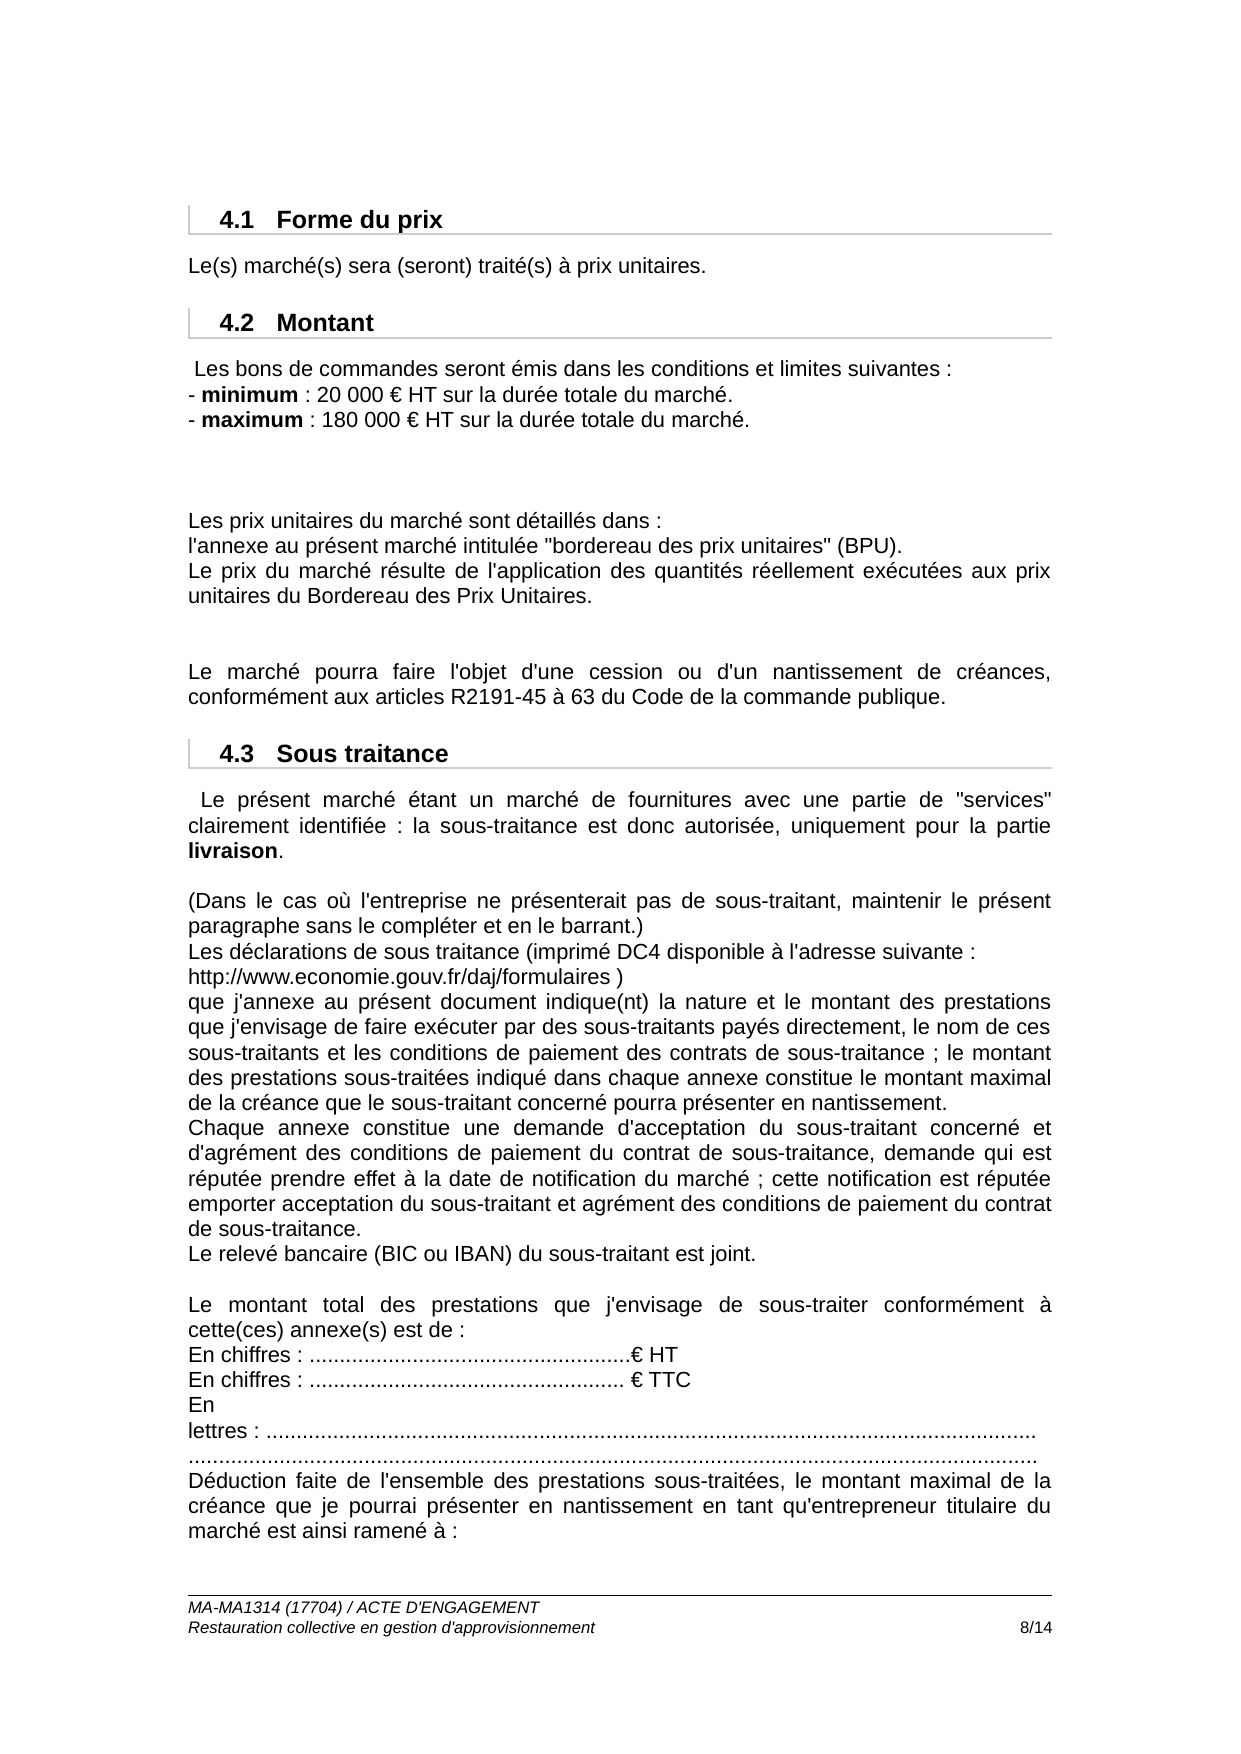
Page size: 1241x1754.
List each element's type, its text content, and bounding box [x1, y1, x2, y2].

text Le montant total des prestations que j'envisage de sous-traiter conformément à cette(ces) annexe(s) est de : [188, 1291, 1052, 1342]
text Le marché pourra faire l'objet d'une cession ou d'un nantissement de créances, conformément aux articles R2191-45 à 63 du Code de la commande publique. [188, 659, 1052, 709]
text Le présent marché étant un marché de fournitures avec une partie de "services" clairement identifiée : la sous-traitance est donc autorisée, uniquement pour la partie livraison. [188, 787, 1052, 863]
text En chiffres : .....................................................€ HT [188, 1342, 1052, 1367]
text Le relevé bancaire (BIC ou IBAN) du sous-traitant est joint. [188, 1241, 1052, 1266]
text En lettres : ............................................................................................................................... [188, 1392, 1052, 1443]
text (Dans le cas où l'entreprise ne présenterait pas de sous-traitant, maintenir le présent paragraphe sans le compléter et en le barrant.) [188, 888, 1052, 938]
text Les prix unitaires du marché sont détaillés dans : [188, 508, 1052, 533]
subtitle Montant [190, 308, 1052, 337]
text Le prix du marché résulte de l'application des quantités réellement exécutées aux prix unitaires du Bordereau des Prix Unitaires. [188, 558, 1052, 608]
text Les bons de commandes seront émis dans les conditions et limites suivantes : [188, 356, 1052, 382]
subtitle Sous traitance [190, 739, 1052, 767]
subtitle Forme du prix [188, 204, 1052, 233]
text que j'annexe au présent document indique(nt) la nature et le montant des prestations que j'envisage de faire exécuter par des sous-traitants payés directement, le nom de ces sous-traitants et les conditions de paiement des contrats de sous-traitance ; le montant des prestations sous-traitées indiqué dans chaque annexe constitue le montant maximal de la créance que le sous-traitant concerné pourra présenter en nantissement. [188, 989, 1052, 1115]
text Déduction faite de l'ensemble des prestations sous-traitées, le montant maximal de la créance que je pourrai présenter en nantissement en tant qu'entrepreneur titulaire du marché est ainsi ramené à : [188, 1468, 1052, 1543]
text Chaque annexe constitue une demande d'acceptation du sous-traitant concerné et d'agrément des conditions de paiement du contrat de sous-traitance, demande qui est réputée prendre effet à la date de notification du marché ; cette notification est réputée emporter acceptation du sous-traitant et agrément des conditions de paiement du contrat de sous-traitance. [188, 1115, 1052, 1241]
text - minimum : 20 000 € HT sur la durée totale du marché. [188, 382, 1052, 407]
text En chiffres : .................................................... € TTC [188, 1367, 1052, 1392]
text Le(s) marché(s) sera (seront) traité(s) à prix unitaires. [188, 253, 1052, 278]
text http://www.economie.gouv.fr/daj/formulaires ) [188, 964, 1052, 989]
text - maximum : 180 000 € HT sur la durée totale du marché. [188, 407, 1052, 432]
text Les déclarations de sous traitance (imprimé DC4 disponible à l'adresse suivante : [188, 938, 1052, 964]
text l'annexe au présent marché intitulée "bordereau des prix unitaires" (BPU). [188, 533, 1052, 558]
text ............................................................................................................................................ [188, 1443, 1052, 1468]
